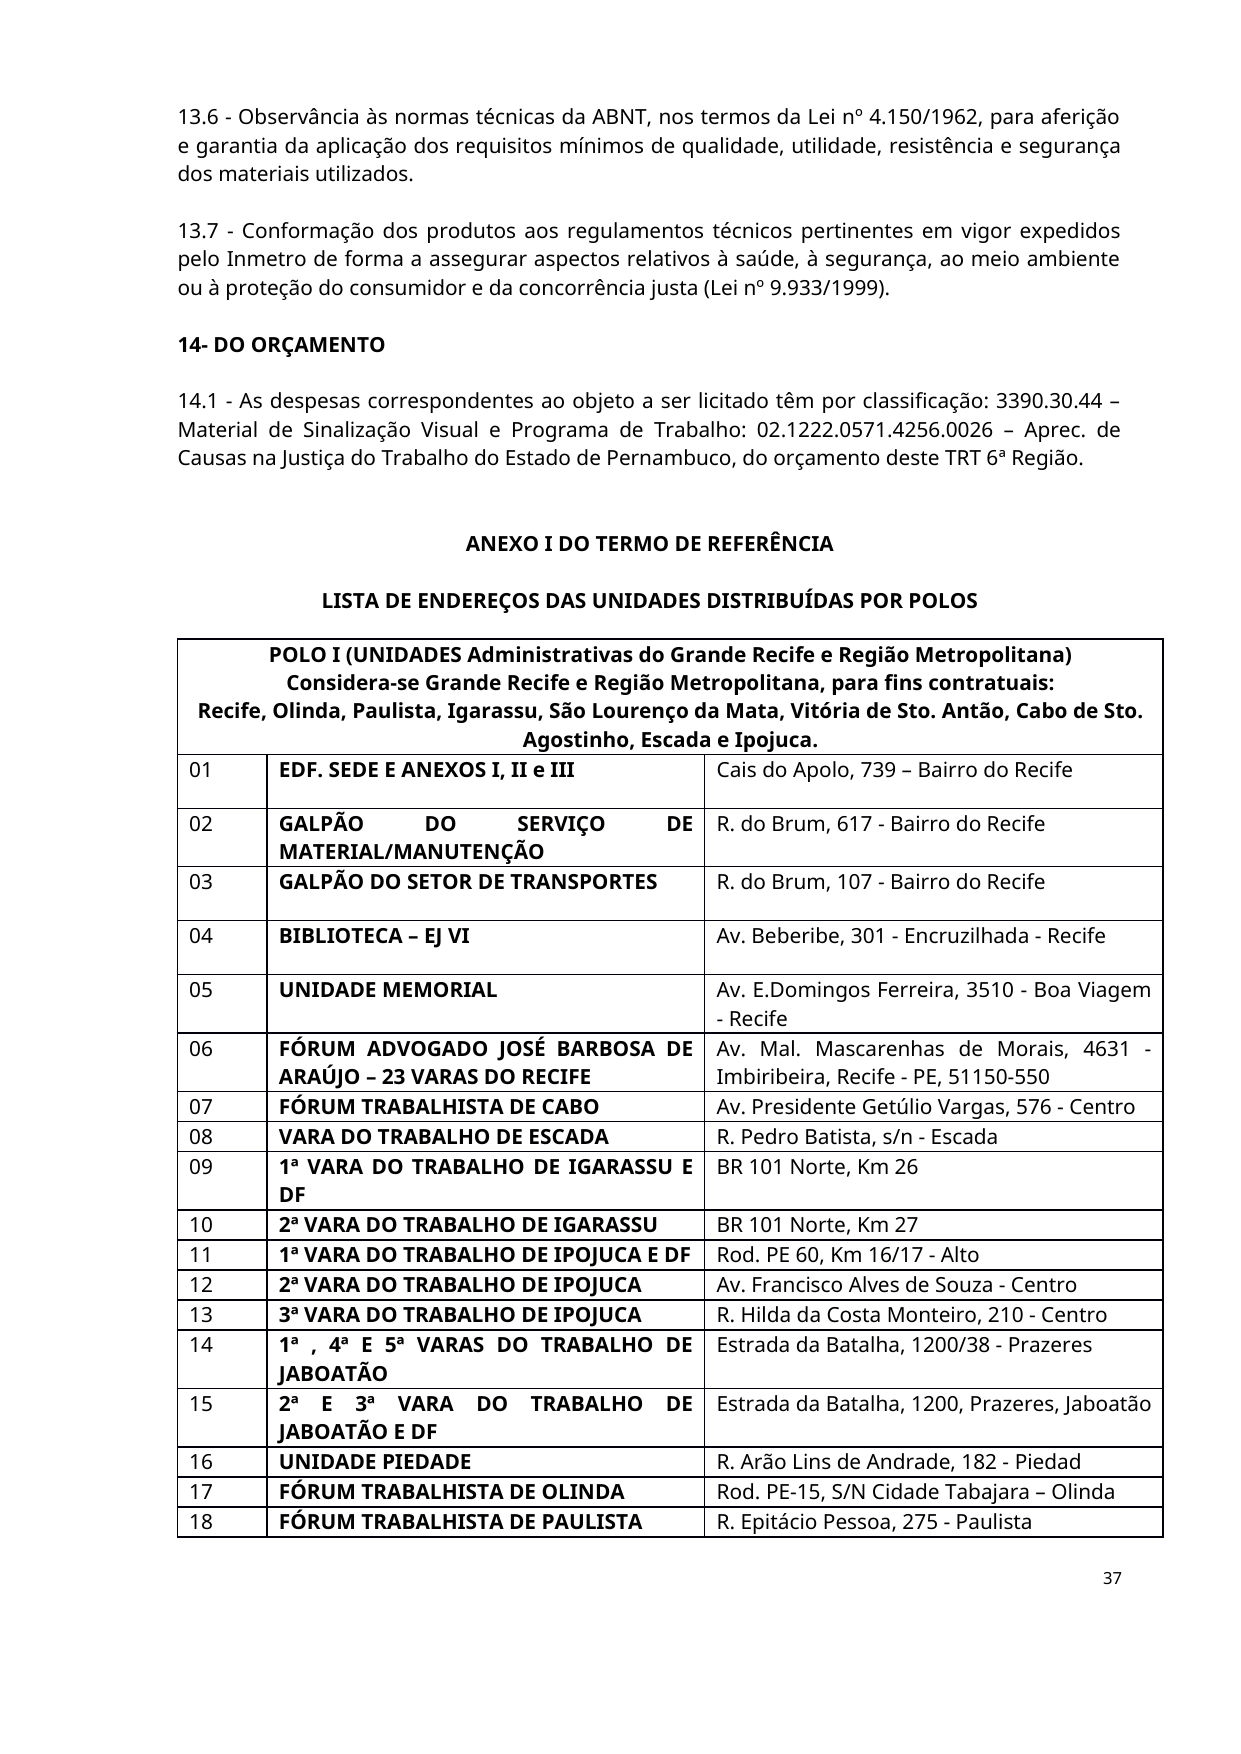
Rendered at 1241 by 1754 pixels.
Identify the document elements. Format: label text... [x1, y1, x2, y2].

table_cell BR 101 Norte, Km 26 [705, 1152, 1162, 1209]
table_cell Rod. PE 60, Km 16/17 - Alto [705, 1241, 1162, 1269]
table_cell EDF. SEDE E ANEXOS I, II e III [268, 755, 704, 807]
table_cell 09 [178, 1152, 266, 1209]
table_cell R. Pedro Batista, s/n - Escada [705, 1122, 1162, 1151]
table_cell 13 [178, 1301, 266, 1329]
table_cell 07 [178, 1092, 266, 1121]
table_cell 04 [178, 921, 266, 974]
table_cell 18 [178, 1508, 266, 1536]
table_cell 10 [178, 1211, 266, 1239]
table_cell FÓRUM ADVOGADO JOSÉ BARBOSA DE ARAÚJO – 23 VARAS DO RECIFE [268, 1034, 704, 1091]
table_cell 11 [178, 1241, 266, 1269]
table_cell 12 [178, 1271, 266, 1299]
table_cell 16 [178, 1448, 266, 1476]
table_cell BR 101 Norte, Km 27 [705, 1211, 1162, 1239]
table_cell R. Arão Lins de Andrade, 182 - Piedad [705, 1448, 1162, 1476]
table_cell 2ª E 3ª VARA DO TRABALHO DE JABOATÃO E DF [268, 1389, 704, 1446]
text 14.1 - As despesas correspondentes ao objeto a ser licitado têm por classificação: 3390.30.44 – Material de Sinalização Visual e Programa de Trabalho: 02.1222.0571.4256.0026 – Aprec. de Causas na Justiça do Trabalho do Estado de Pernambuco, do orçamento deste TRT 6ª Região. [177, 387, 1122, 472]
table_cell BIBLIOTECA – EJ VI [268, 921, 704, 974]
table_cell GALPÃO DO SERVIÇO DE MATERIAL/MANUTENÇÃO [268, 809, 704, 866]
table_cell UNIDADE MEMORIAL [268, 975, 704, 1032]
text 14- DO ORÇAMENTO [177, 330, 1122, 358]
table_cell FÓRUM TRABALHISTA DE OLINDA [268, 1478, 704, 1506]
table_cell R. do Brum, 617 - Bairro do Recife [705, 809, 1162, 866]
table_cell 2ª VARA DO TRABALHO DE IPOJUCA [268, 1271, 704, 1299]
table_cell 06 [178, 1034, 266, 1091]
table_cell 15 [178, 1389, 266, 1446]
table_cell Av. Francisco Alves de Souza - Centro [705, 1271, 1162, 1299]
table_cell Av. E.Domingos Ferreira, 3510 - Boa Viagem - Recife [705, 975, 1162, 1032]
table_cell 17 [178, 1478, 266, 1506]
table_cell VARA DO TRABALHO DE ESCADA [268, 1122, 704, 1151]
table_cell Estrada da Batalha, 1200, Prazeres, Jaboatão [705, 1389, 1162, 1446]
table_cell 14 [178, 1331, 266, 1387]
text LISTA DE ENDEREÇOS DAS UNIDADES DISTRIBUÍDAS POR POLOS [177, 586, 1122, 614]
table_cell Av. Beberibe, 301 - Encruzilhada - Recife [705, 921, 1162, 974]
text 13.7 - Conformação dos produtos aos regulamentos técnicos pertinentes em vigor expedidos pelo Inmetro de forma a assegurar aspectos relativos à saúde, à segurança, ao meio ambiente ou à proteção do consumidor e da concorrência justa (Lei nº 9.933/1999). [177, 216, 1122, 301]
text ANEXO I DO TERMO DE REFERÊNCIA [177, 529, 1122, 557]
table_cell FÓRUM TRABALHISTA DE CABO [268, 1092, 704, 1121]
table_cell R. Epitácio Pessoa, 275 - Paulista [705, 1508, 1162, 1536]
table_cell R. do Brum, 107 - Bairro do Recife [705, 867, 1162, 920]
table_cell 03 [178, 867, 266, 920]
table_header POLO I (UNIDADES Administrativas do Grande Recife e Região Metropolitana) Considera-se Grande Recife e Região Metropolitana, para fins contratuais: Recife, Olinda, Paulista, Igarassu, São Lourenço da Mata, Vitória de Sto. Antão, Cabo de Sto. Agostinho, Escada e Ipojuca. [178, 640, 1162, 753]
table_cell 1ª , 4ª E 5ª VARAS DO TRABALHO DE JABOATÃO [268, 1331, 704, 1387]
table_cell R. Hilda da Costa Monteiro, 210 - Centro [705, 1301, 1162, 1329]
table_cell 02 [178, 809, 266, 866]
table_cell 1ª VARA DO TRABALHO DE IGARASSU E DF [268, 1152, 704, 1209]
table_cell Cais do Apolo, 739 – Bairro do Recife [705, 755, 1162, 807]
table_cell Av. Presidente Getúlio Vargas, 576 - Centro [705, 1092, 1162, 1121]
table_cell Rod. PE-15, S/N Cidade Tabajara – Olinda [705, 1478, 1162, 1506]
table_cell 3ª VARA DO TRABALHO DE IPOJUCA [268, 1301, 704, 1329]
table_cell GALPÃO DO SETOR DE TRANSPORTES [268, 867, 704, 920]
table_cell 2ª VARA DO TRABALHO DE IGARASSU [268, 1211, 704, 1239]
table_cell FÓRUM TRABALHISTA DE PAULISTA [268, 1508, 704, 1536]
table_cell 1ª VARA DO TRABALHO DE IPOJUCA E DF [268, 1241, 704, 1269]
text 13.6 - Observância às normas técnicas da ABNT, nos termos da Lei nº 4.150/1962, para aferição e garantia da aplicação dos requisitos mínimos de qualidade, utilidade, resistência e segurança dos materiais utilizados. [177, 102, 1122, 188]
table_cell 08 [178, 1122, 266, 1151]
table_cell Estrada da Batalha, 1200/38 - Prazeres [705, 1331, 1162, 1387]
table_cell UNIDADE PIEDADE [268, 1448, 704, 1476]
table_cell Av. Mal. Mascarenhas de Morais, 4631 - Imbiribeira, Recife - PE, 51150-550 [705, 1034, 1162, 1091]
table_cell 05 [178, 975, 266, 1032]
table_cell 01 [178, 755, 266, 807]
